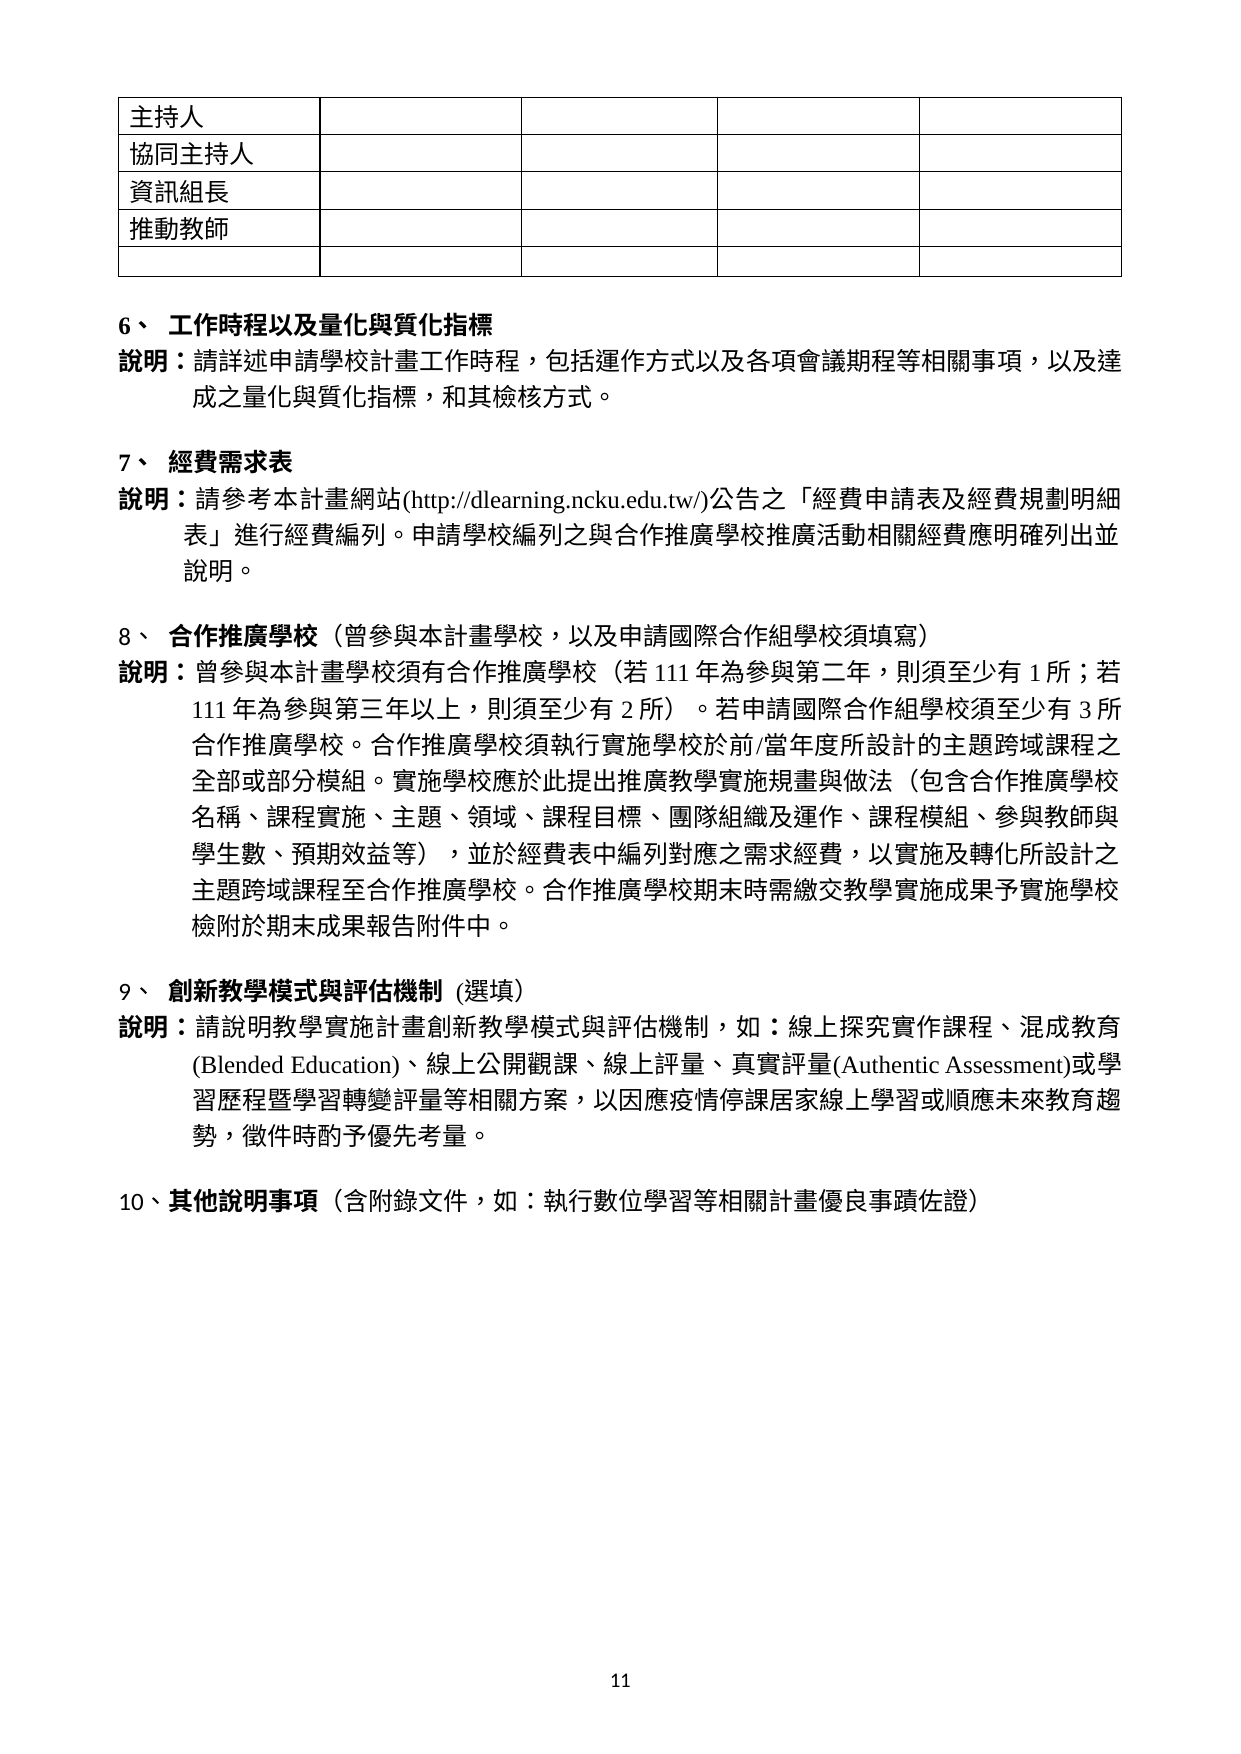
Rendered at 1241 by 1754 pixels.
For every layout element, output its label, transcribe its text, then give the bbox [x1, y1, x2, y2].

text 說明：請參考本計畫網站(http://dlearning.ncku.edu.tw/)公告之「經費申請表及經費規劃明細表」進行經費編列。申請學校編列之與合作推廣學校推廣活動相關經費應明確列出並說明。 [118, 479, 1122, 588]
table_cell [522, 247, 717, 276]
table_cell 協同主持人 [119, 135, 319, 171]
list 合作推廣學校（曾參與本計畫學校，以及申請國際合作組學校須填寫） [118, 617, 1122, 653]
table_cell 主持人 [119, 98, 319, 134]
list 經費需求表 [118, 443, 1122, 479]
table_cell [920, 98, 1121, 134]
table_cell [522, 135, 717, 171]
table_cell [920, 172, 1121, 208]
table_cell [321, 210, 521, 246]
table_cell [321, 172, 521, 208]
table_cell [522, 98, 717, 134]
table_cell [920, 210, 1121, 246]
table_cell [920, 135, 1121, 171]
table_cell [321, 247, 521, 276]
table_cell [522, 210, 717, 246]
text 說明：請詳述申請學校計畫工作時程，包括運作方式以及各項會議期程等相關事項，以及達成之量化與質化指標，和其檢核方式。 [118, 342, 1122, 414]
text 說明：請說明教學實施計畫創新教學模式與評估機制，如：線上探究實作課程、混成教育(Blended Education)、線上公開觀課、線上評量、真實評量(Authentic Assessment)或學習歷程暨學習轉變評量等相關方案，以因應疫情停課居家線上學習或順應未來教育趨勢，徵件時酌予優先考量。 [118, 1008, 1122, 1153]
table_cell 推動教師 [119, 210, 319, 246]
table_cell [321, 135, 521, 171]
table_cell [522, 172, 717, 208]
list 其他說明事項（含附錄文件，如：執行數位學習等相關計畫優良事蹟佐證） [118, 1182, 1122, 1218]
list 工作時程以及量化與質化指標 [118, 305, 1122, 342]
text 說明：曾參與本計畫學校須有合作推廣學校（若111年為參與第二年，則須至少有1所；若111年為參與第三年以上，則須至少有2所）。若申請國際合作組學校須至少有3所合作推廣學校。合作推廣學校須執行實施學校於前/當年度所設計的主題跨域課程之全部或部分模組。實施學校應於此提出推廣教學實施規畫與做法（包含合作推廣學校名稱、課程實施、主題、領域、課程目標、團隊組織及運作、課程模組、參與教師與學生數、預期效益等），並於經費表中編列對應之需求經費，以實施及轉化所設計之主題跨域課程至合作推廣學校。合作推廣學校期末時需繳交教學實施成果予實施學校檢附於期末成果報告附件中。 [118, 653, 1122, 943]
list 創新教學模式與評估機制 (選填） [118, 972, 1122, 1008]
table_cell [321, 98, 521, 134]
table_cell [718, 172, 919, 208]
table_cell [718, 98, 919, 134]
table_cell [119, 247, 319, 276]
table_cell [718, 135, 919, 171]
table_cell [718, 247, 919, 276]
table_cell 資訊組長 [119, 172, 319, 208]
table_cell [718, 210, 919, 246]
table_cell [920, 247, 1121, 276]
